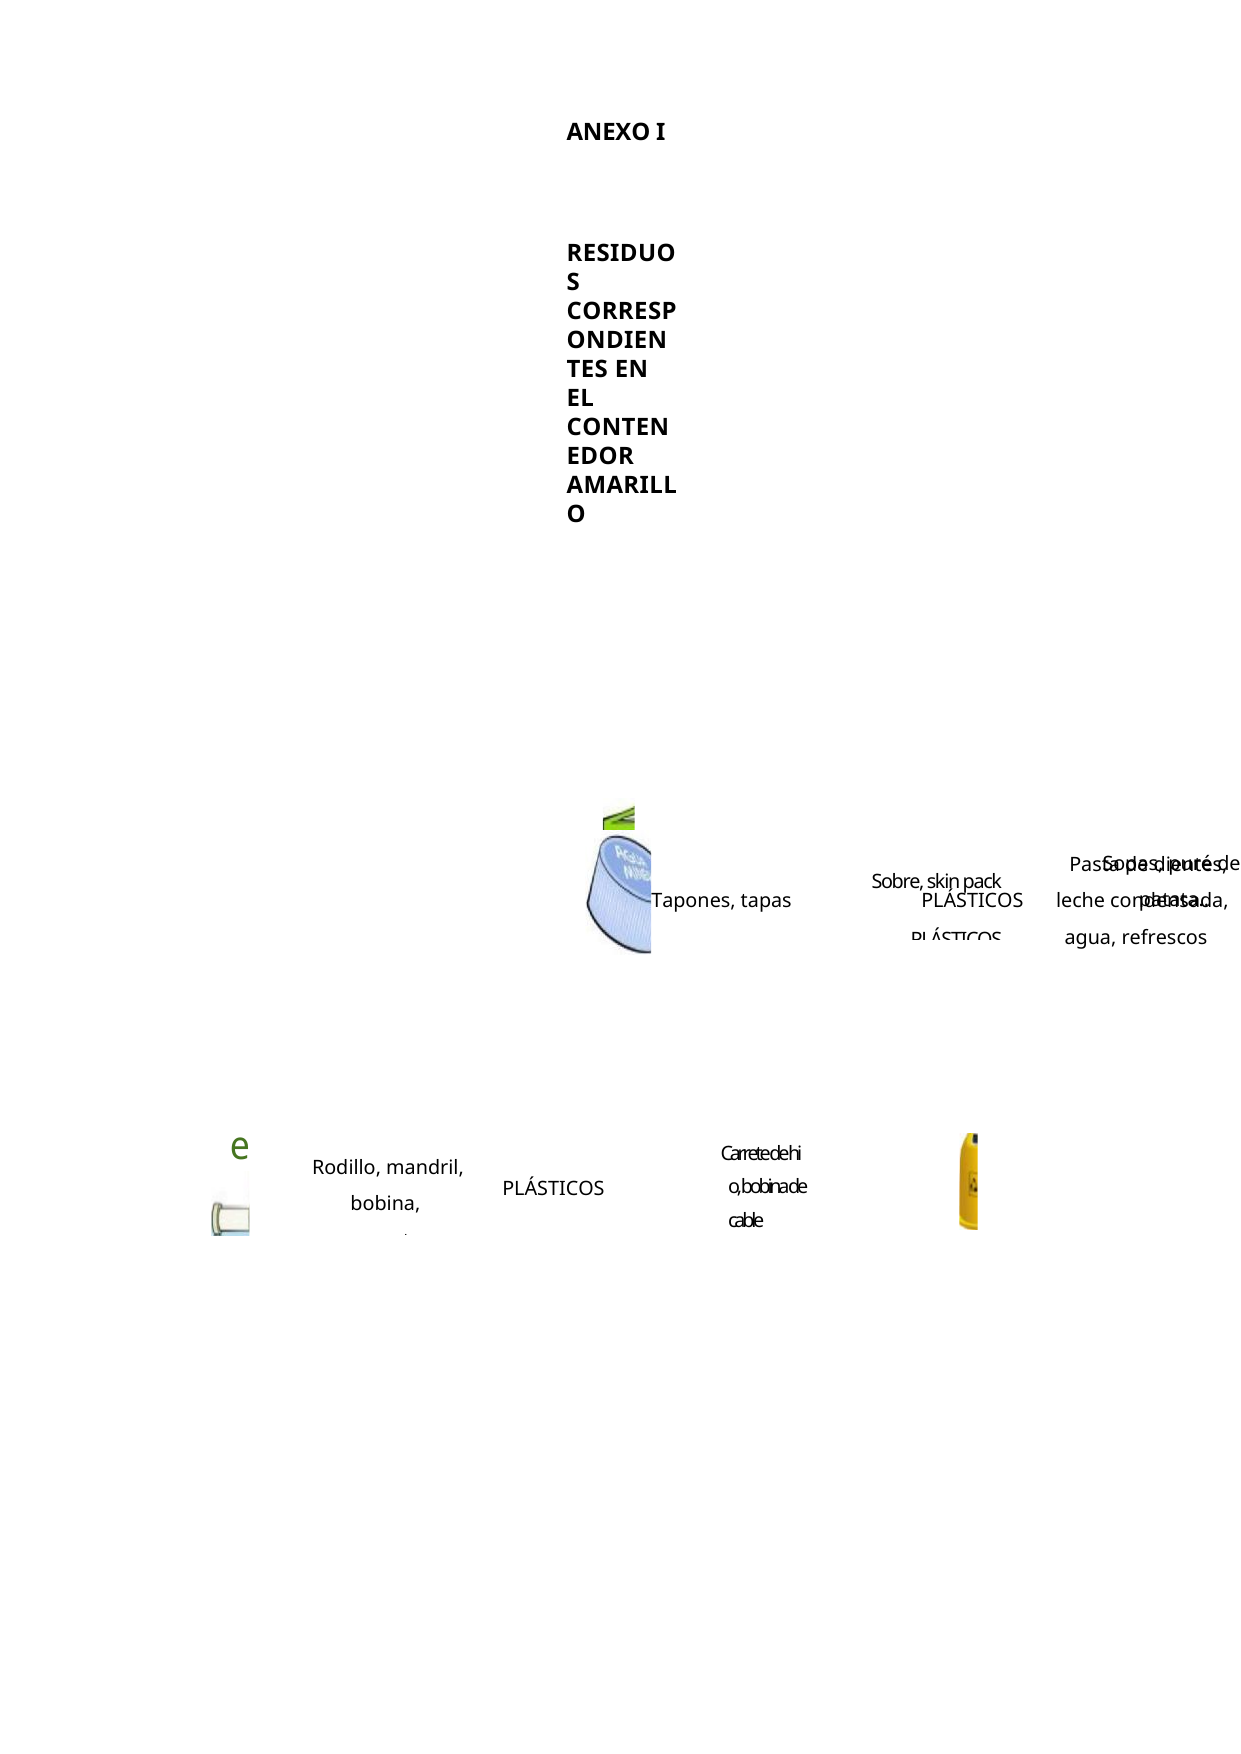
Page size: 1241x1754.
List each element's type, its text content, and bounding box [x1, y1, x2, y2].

picture [959, 1133, 978, 1230]
text Rodillo, mandril, bobina, carrete [279, 1145, 496, 1219]
text ANEXO I [566, 117, 679, 146]
text PLÁSTICOS [496, 1172, 604, 1201]
table_header Pasta de dientes, Tapones, tapas PLÁSTICOS leche condensada, agua, refrescos [652, 831, 1231, 955]
text RESIDUOS CORRESPONDIENTES EN EL CONTENEDOR AMARILLO [566, 238, 679, 528]
picture [585, 798, 652, 955]
text Carrete de hi o, bobina de cable eléctrico [720, 1133, 813, 1235]
text e [192, 1133, 249, 1166]
table_header [566, 831, 585, 955]
picture [211, 1171, 250, 1236]
text Sopas, puré de patata.. [1231, 842, 1240, 914]
